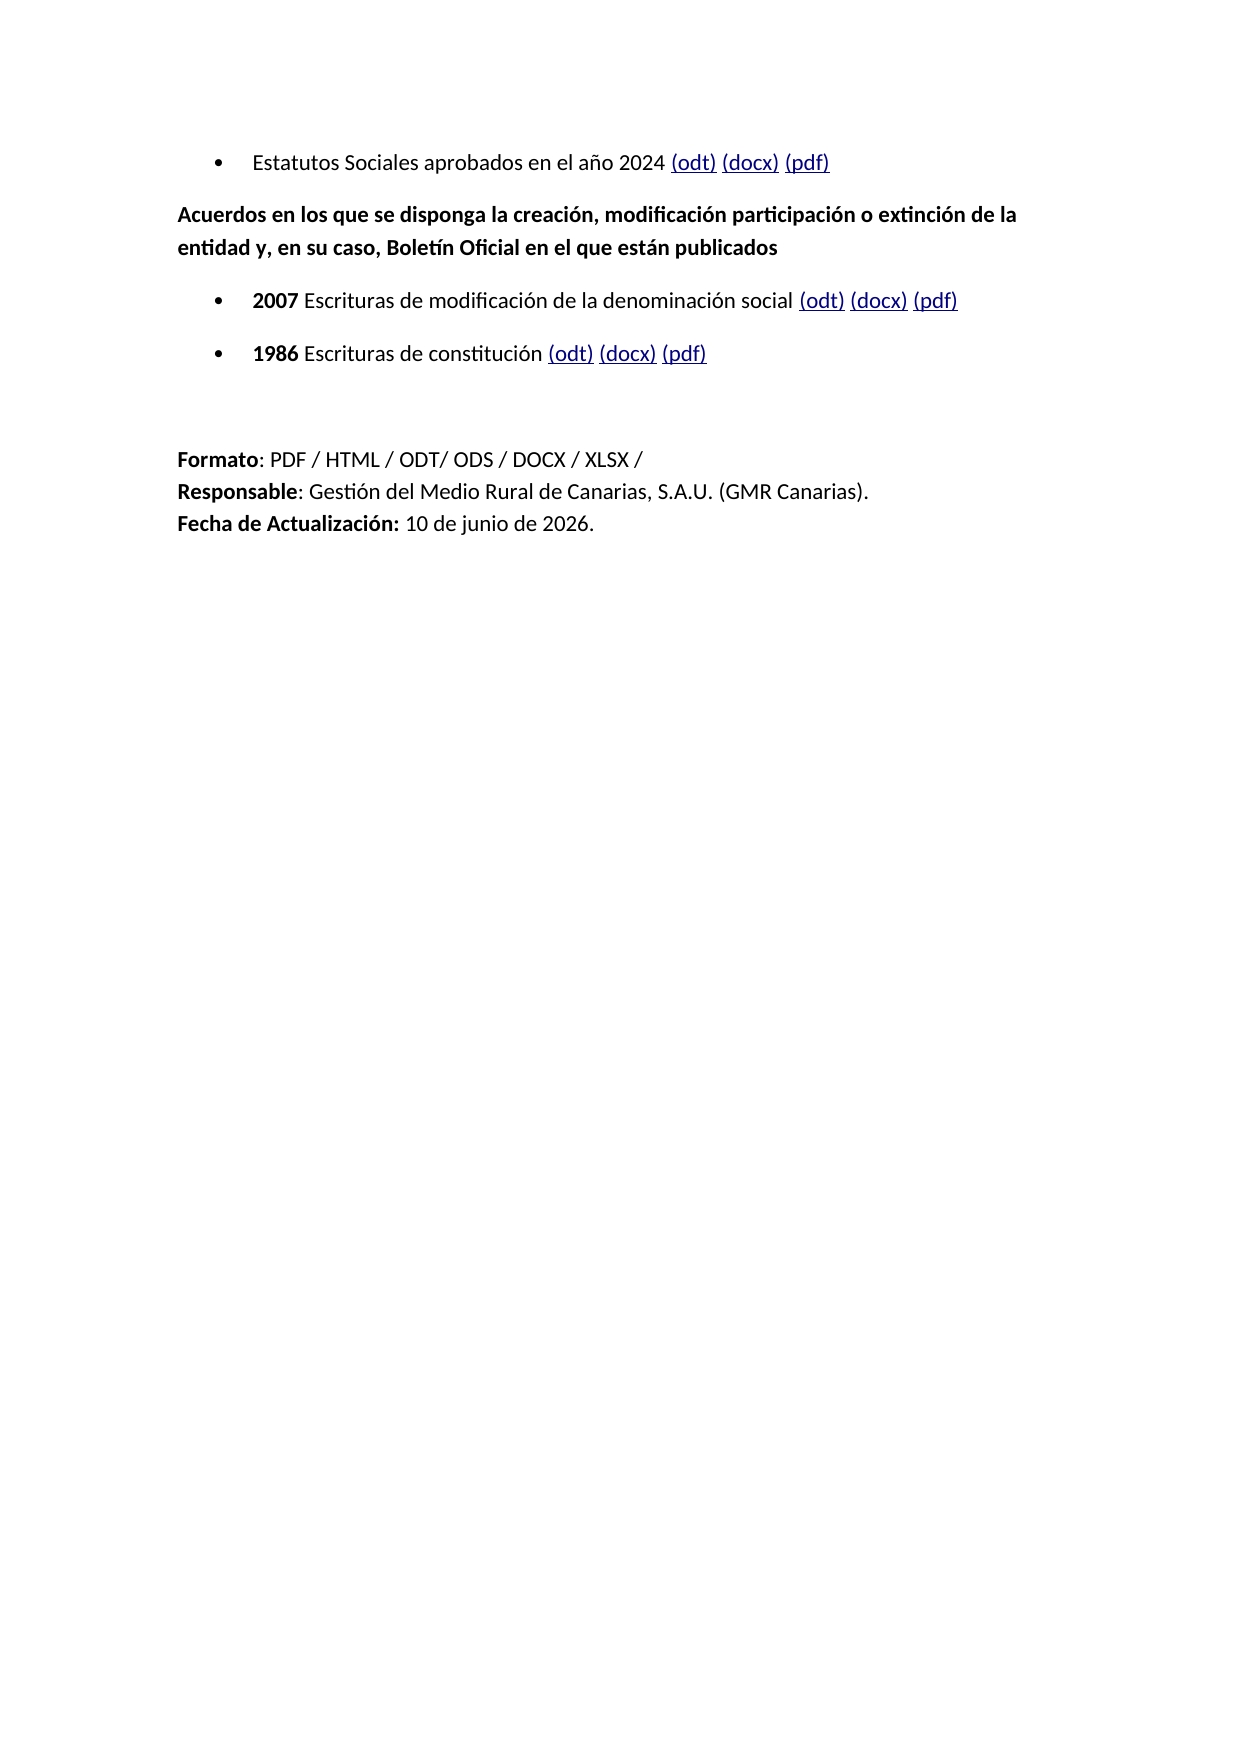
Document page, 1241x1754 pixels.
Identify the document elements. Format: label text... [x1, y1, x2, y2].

text Acuerdos en los que se disponga la creación, modificación participación o extinción de la entidad y, en su caso, Boletín Oficial en el que están publicados [177, 201, 1063, 261]
list Estatutos Sociales aprobados en el año 2024 (odt) (docx) (pdf) [215, 148, 1063, 176]
list 1986 Escrituras de constitución (odt) (docx) (pdf) [215, 339, 1063, 367]
list 2007 Escrituras de modificación de la denominación social (odt) (docx) (pdf) [215, 286, 1063, 314]
text Formato: PDF / HTML / ODT/ ODS / DOCX / XLSX / Responsable: Gestión del Medio Rural de Canarias, S.A.U. (GMR Canarias). Fecha de Actualización: 10 de junio de 2026. [177, 445, 1063, 537]
